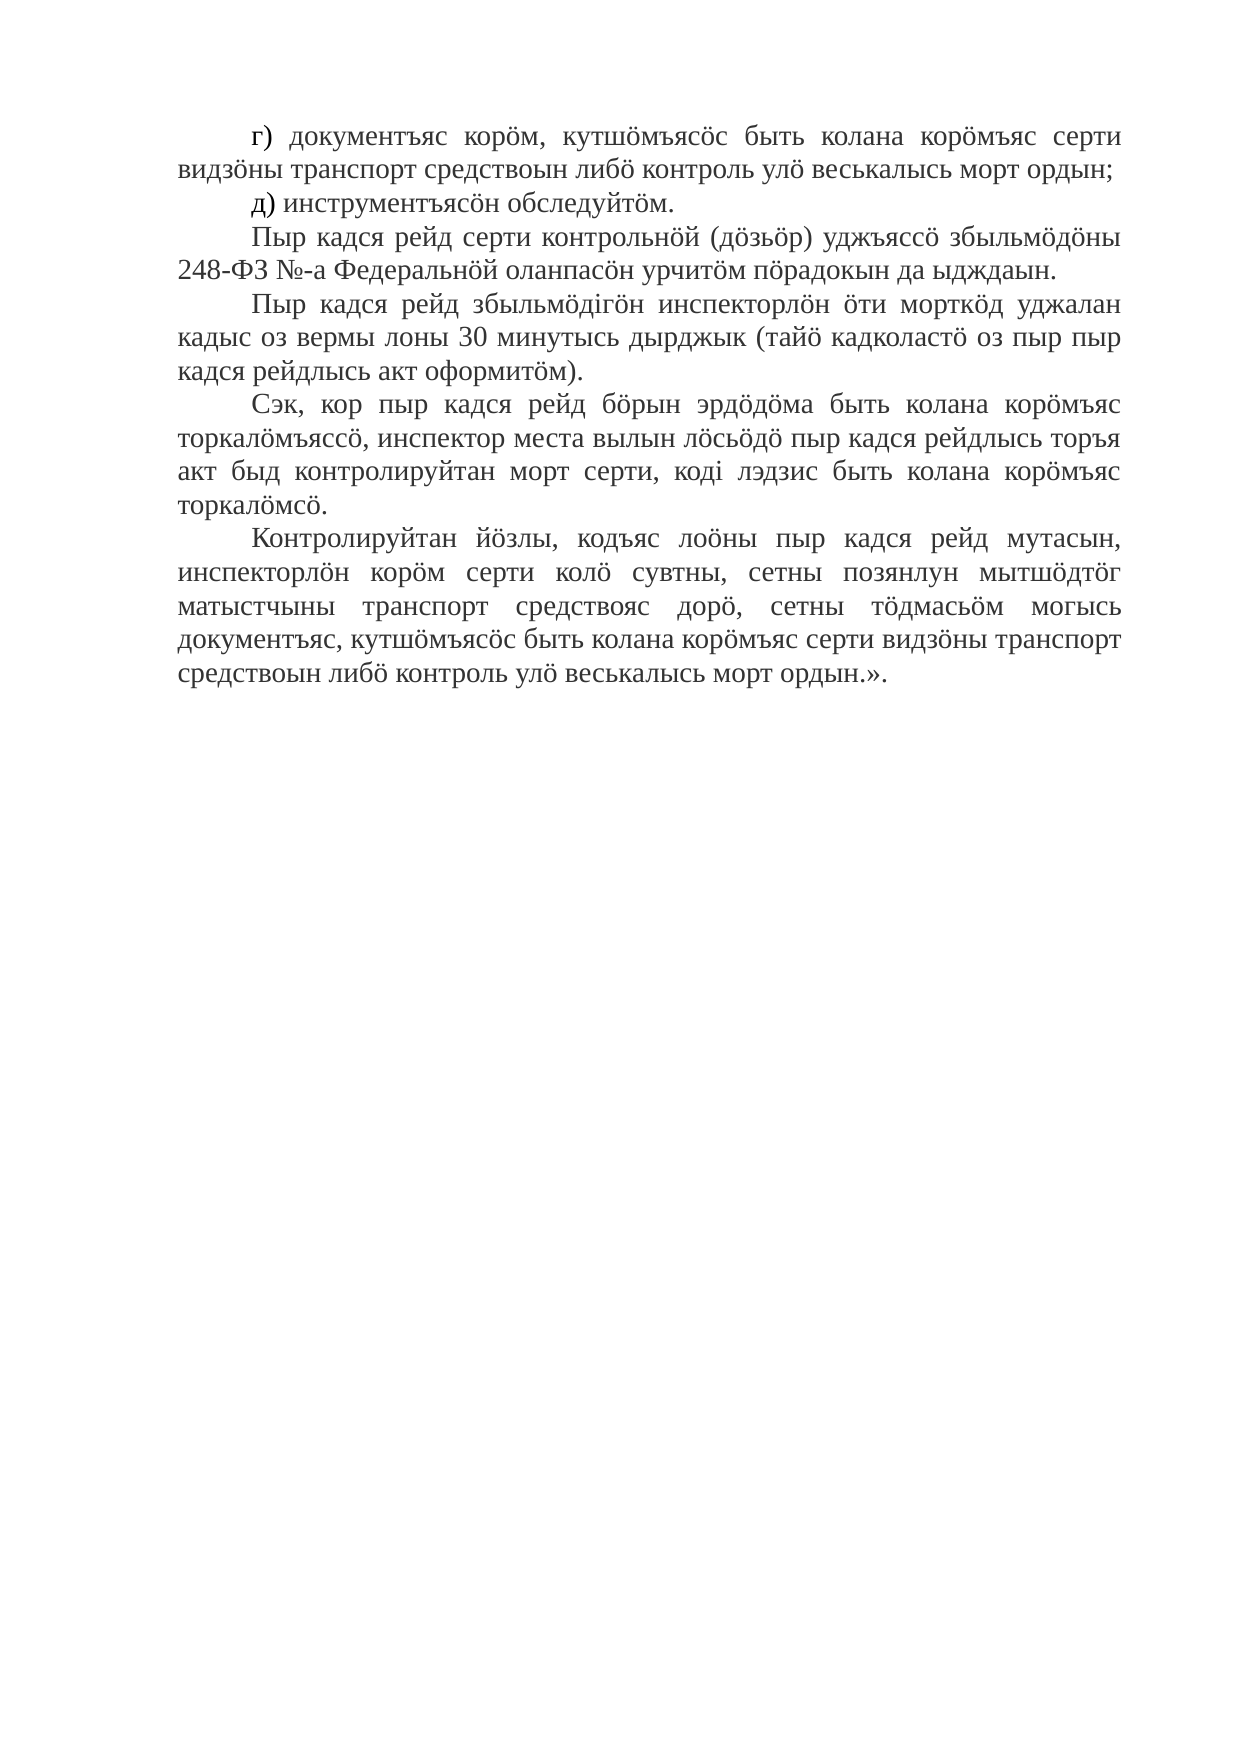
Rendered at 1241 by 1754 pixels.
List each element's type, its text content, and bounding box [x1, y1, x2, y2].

text Сэк, кор пыр кадся рейд бӧрын эрдӧдӧма быть колана корӧмъяс торкалӧмъяссӧ, инспектор места вылын лӧсьӧдӧ пыр кадся рейдлысь торъя акт быд контролируйтан морт серти, коді лэдзис быть колана корӧмъяс торкалӧмсӧ. [177, 386, 1122, 521]
text Контролируйтан йӧзлы, кодъяс лоӧны пыр кадся рейд мутасын, инспекторлӧн корӧм серти колӧ сувтны, сетны позянлун мытшӧдтӧг матыстчыны транспорт средствояс дорӧ, сетны тӧдмасьӧм могысь документъяс, кутшӧмъясӧс быть колана корӧмъяс серти видзӧны транспорт средствоын либӧ контроль улӧ веськалысь морт ордын.». [177, 521, 1122, 688]
text д) инструментъясӧн обследуйтӧм. [177, 185, 1122, 219]
text г) документъяс корӧм, кутшӧмъясӧс быть колана корӧмъяс серти видзӧны транспорт средствоын либӧ контроль улӧ веськалысь морт ордын; [177, 118, 1122, 185]
text Пыр кадся рейд збыльмӧдігӧн инспекторлӧн ӧти морткӧд уджалан кадыс оз вермы лоны 30 минутысь дырджык (тайӧ кадколастӧ оз пыр пыр кадся рейдлысь акт оформитӧм). [177, 286, 1122, 386]
text Пыр кадся рейд серти контрольнӧй (дӧзьӧр) уджъяссӧ збыльмӧдӧны 248-ФЗ №-а Федеральнӧй оланпасӧн урчитӧм пӧрадокын да ыдждаын. [177, 219, 1122, 286]
